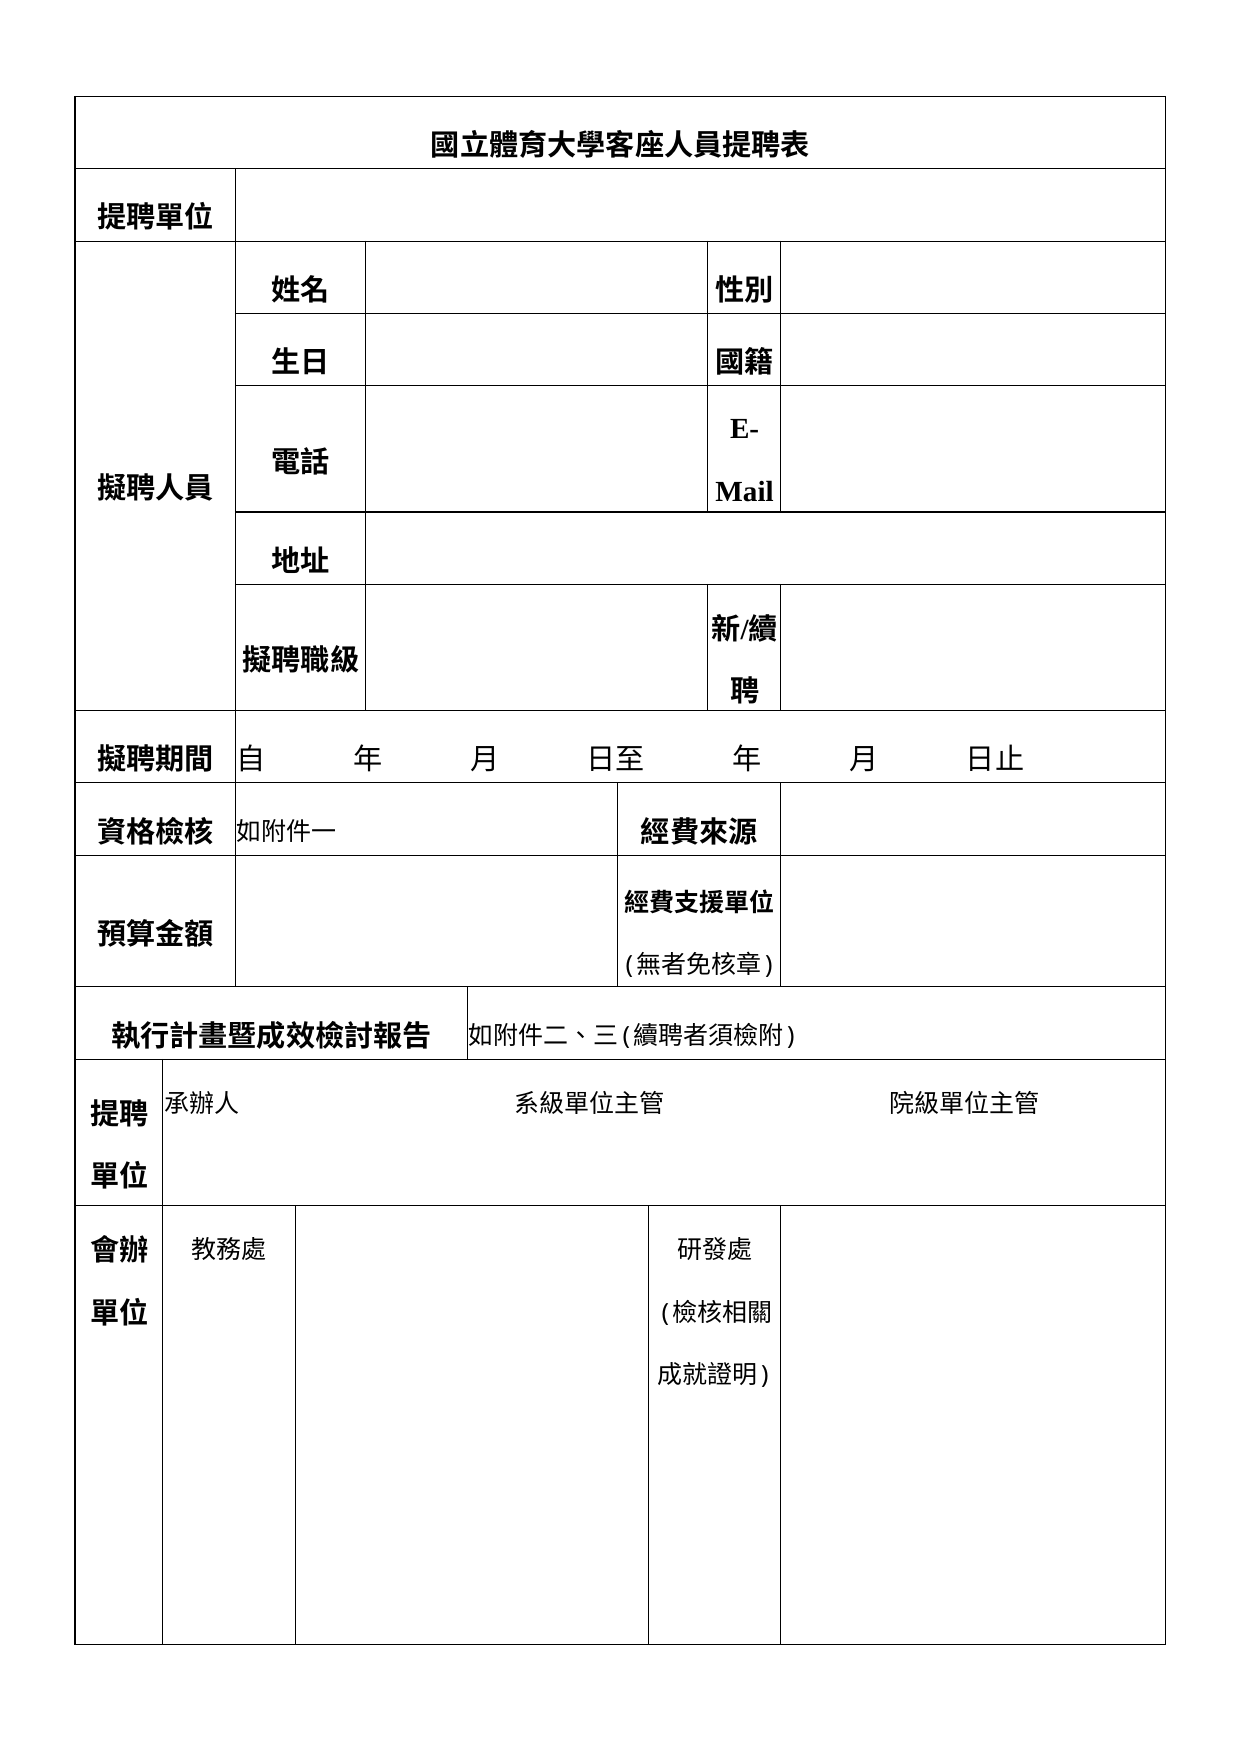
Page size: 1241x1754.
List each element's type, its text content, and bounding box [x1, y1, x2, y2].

table_cell 性別 [708, 242, 780, 313]
table_cell 教務處 [163, 1206, 295, 1644]
table_cell 預算金額 [76, 856, 235, 986]
table_cell [366, 314, 707, 385]
table_cell [366, 242, 707, 313]
table_cell 地址 [236, 513, 365, 584]
table_cell 如附件二、三(續聘者須檢附) [468, 987, 1165, 1059]
table_cell [296, 1206, 648, 1644]
table_cell [781, 856, 1165, 986]
table_cell 資格檢核 [76, 783, 235, 854]
table_cell [236, 169, 1165, 241]
table_cell 姓名 [236, 242, 365, 313]
table_cell 擬聘期間 [76, 711, 235, 782]
table_cell 如附件一 [236, 783, 617, 854]
table_cell 提聘單位 [76, 1060, 162, 1205]
table_cell 擬聘職級 [236, 585, 365, 710]
table_cell 擬聘人員 [76, 242, 235, 710]
table_cell [366, 513, 1165, 584]
table_cell [366, 386, 707, 511]
table_header 國立體育大學客座人員提聘表 [76, 97, 1165, 168]
table_cell 新/續聘 [708, 585, 780, 710]
table_cell 承辦人 系級單位主管 院級單位主管 [163, 1060, 1165, 1205]
table_cell 自 年 月 日至 年 月 日止 [236, 711, 1165, 782]
table_cell 國籍 [708, 314, 780, 385]
table_cell [781, 242, 1165, 313]
table_cell 電話 [236, 386, 365, 511]
table_cell 經費來源 [618, 783, 780, 854]
table_cell 提聘單位 [76, 169, 235, 241]
table_cell 執行計畫暨成效檢討報告 [76, 987, 467, 1059]
table_cell 研發處 (檢核相關成就證明) [649, 1206, 780, 1644]
table_cell [366, 585, 707, 710]
table_cell [236, 856, 617, 986]
table_cell E-Mail [708, 386, 780, 511]
table_cell [781, 314, 1165, 385]
table_cell 會辦單位 [76, 1206, 162, 1644]
table_cell [781, 783, 1165, 854]
table_cell [781, 585, 1165, 710]
table_cell 生日 [236, 314, 365, 385]
table_cell [781, 386, 1165, 511]
table_cell [781, 1206, 1165, 1644]
table_cell 經費支援單位 (無者免核章) [618, 856, 780, 986]
